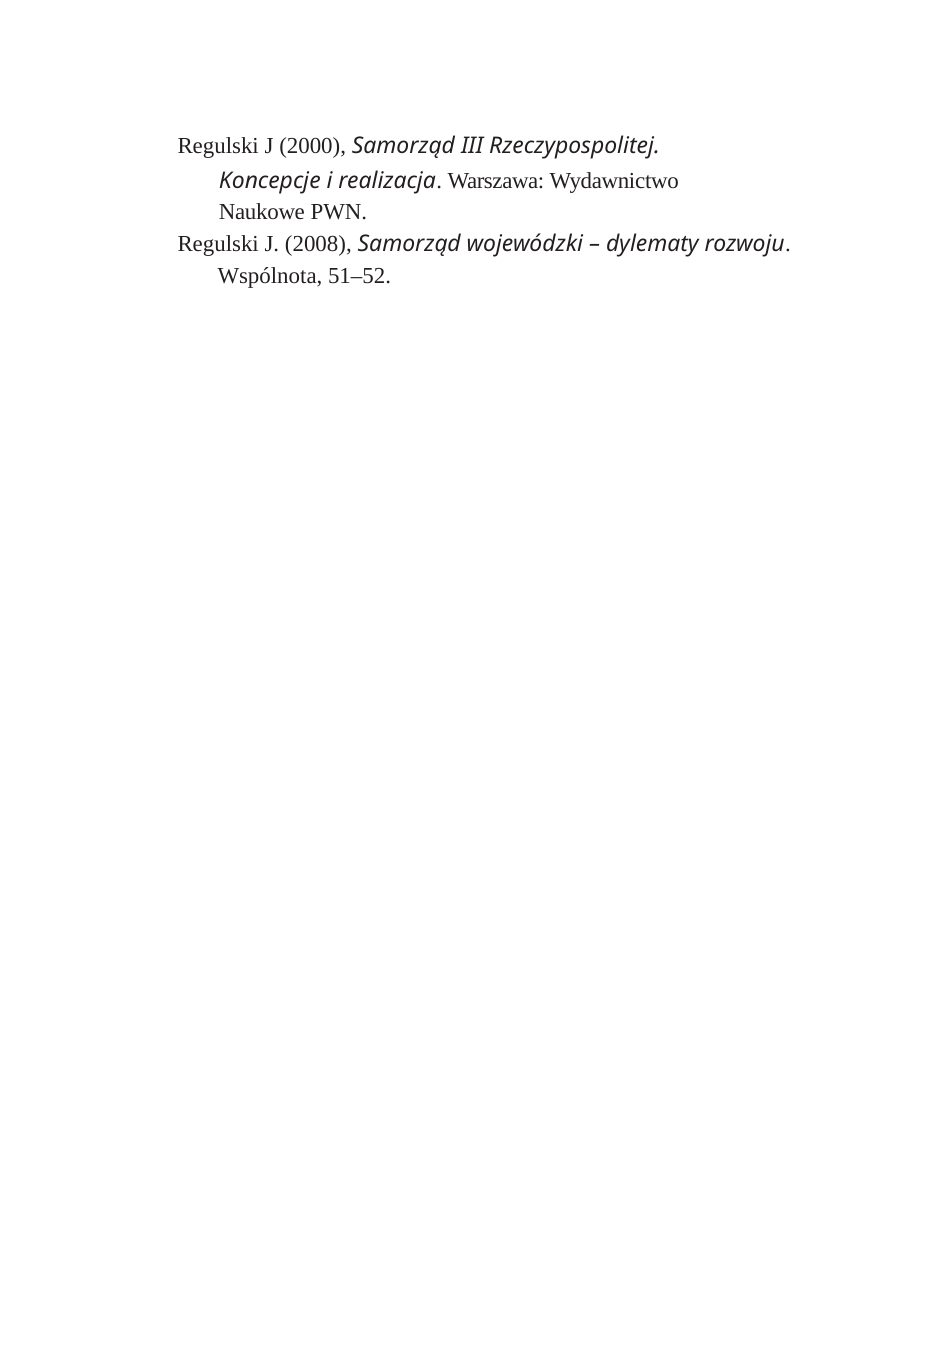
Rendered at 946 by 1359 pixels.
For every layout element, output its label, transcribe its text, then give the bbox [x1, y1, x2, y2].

text Regulski J (2000), Samorząd III Rzeczypospolitej. Koncepcje i realizacja. Warszawa: Wydawnictwo Naukowe PWN. [177, 129, 716, 224]
text Regulski J. (2008), Samorząd wojewódzki – dylematy rozwoju. [177, 227, 814, 258]
text Wspólnota, 51–52. [217, 262, 814, 288]
